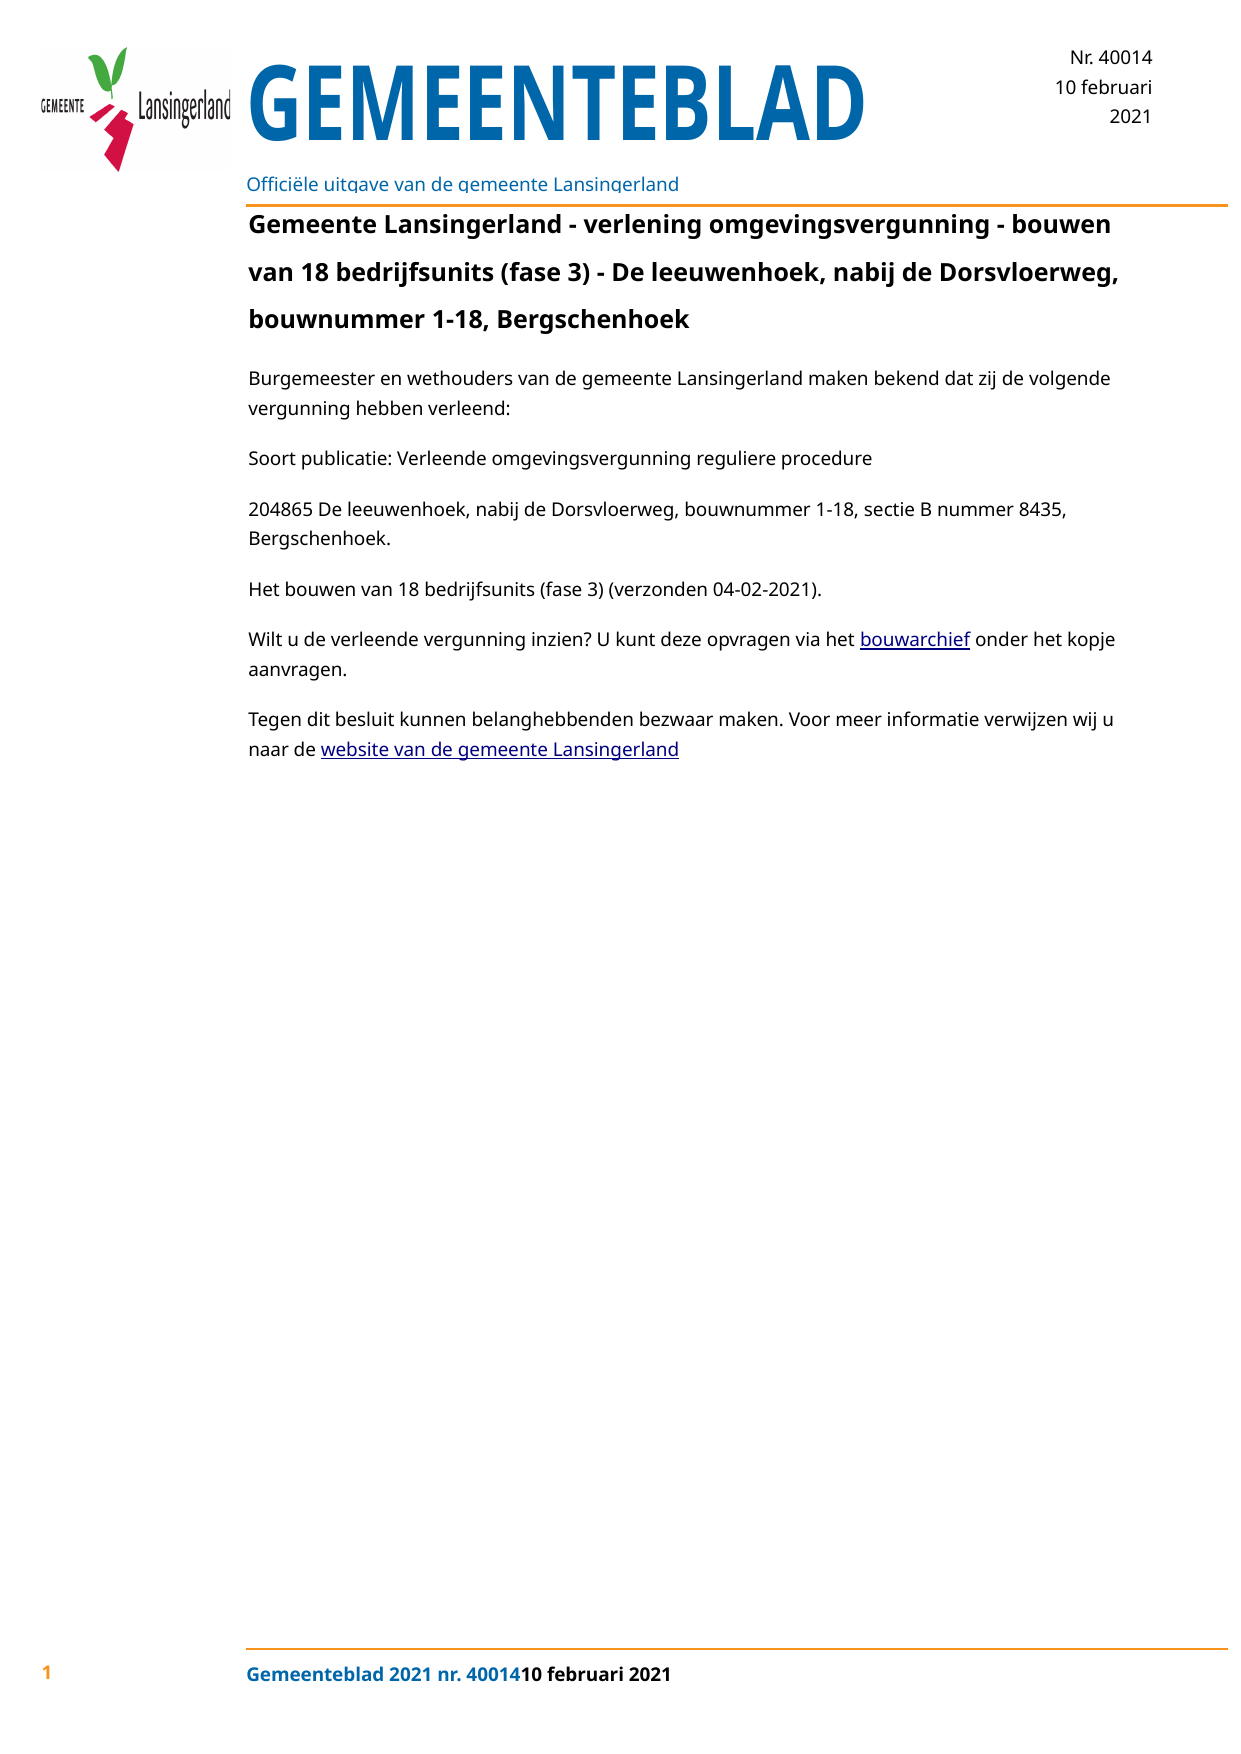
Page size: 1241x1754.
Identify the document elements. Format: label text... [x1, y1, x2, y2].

text 204865 De leeuwenhoek, nabij de Dorsvloerweg, bouwnummer 1-18, sectie B nummer 8435, Bergschenhoek. [248, 496, 1152, 551]
text Tegen dit besluit kunnen belanghebbenden bezwaar maken. Voor meer informatie verwijzen wij u naar de website van de gemeente Lansingerland [248, 706, 1152, 762]
picture [41, 47, 231, 172]
text Soort publicatie: Verleende omgevingsvergunning reguliere procedure [248, 446, 1152, 471]
text Gemeente Lansingerland - verlening omgevingsvergunning - bouwen van 18 bedrijfsunits (fase 3) - De leeuwenhoek, nabij de Dorsvloerweg, bouwnummer 1-18, Bergschenhoek [248, 207, 1152, 336]
text Het bouwen van 18 bedrijfsunits (fase 3) (verzonden 04-02-2021). [248, 576, 1152, 602]
text Wilt u de verleende vergunning inzien? U kunt deze opvragen via het bouwarchief onder het kopje aanvragen. [248, 626, 1152, 682]
text Burgemeester en wethouders van de gemeente Lansingerland maken bekend dat zij de volgende vergunning hebben verleend: [248, 366, 1152, 421]
